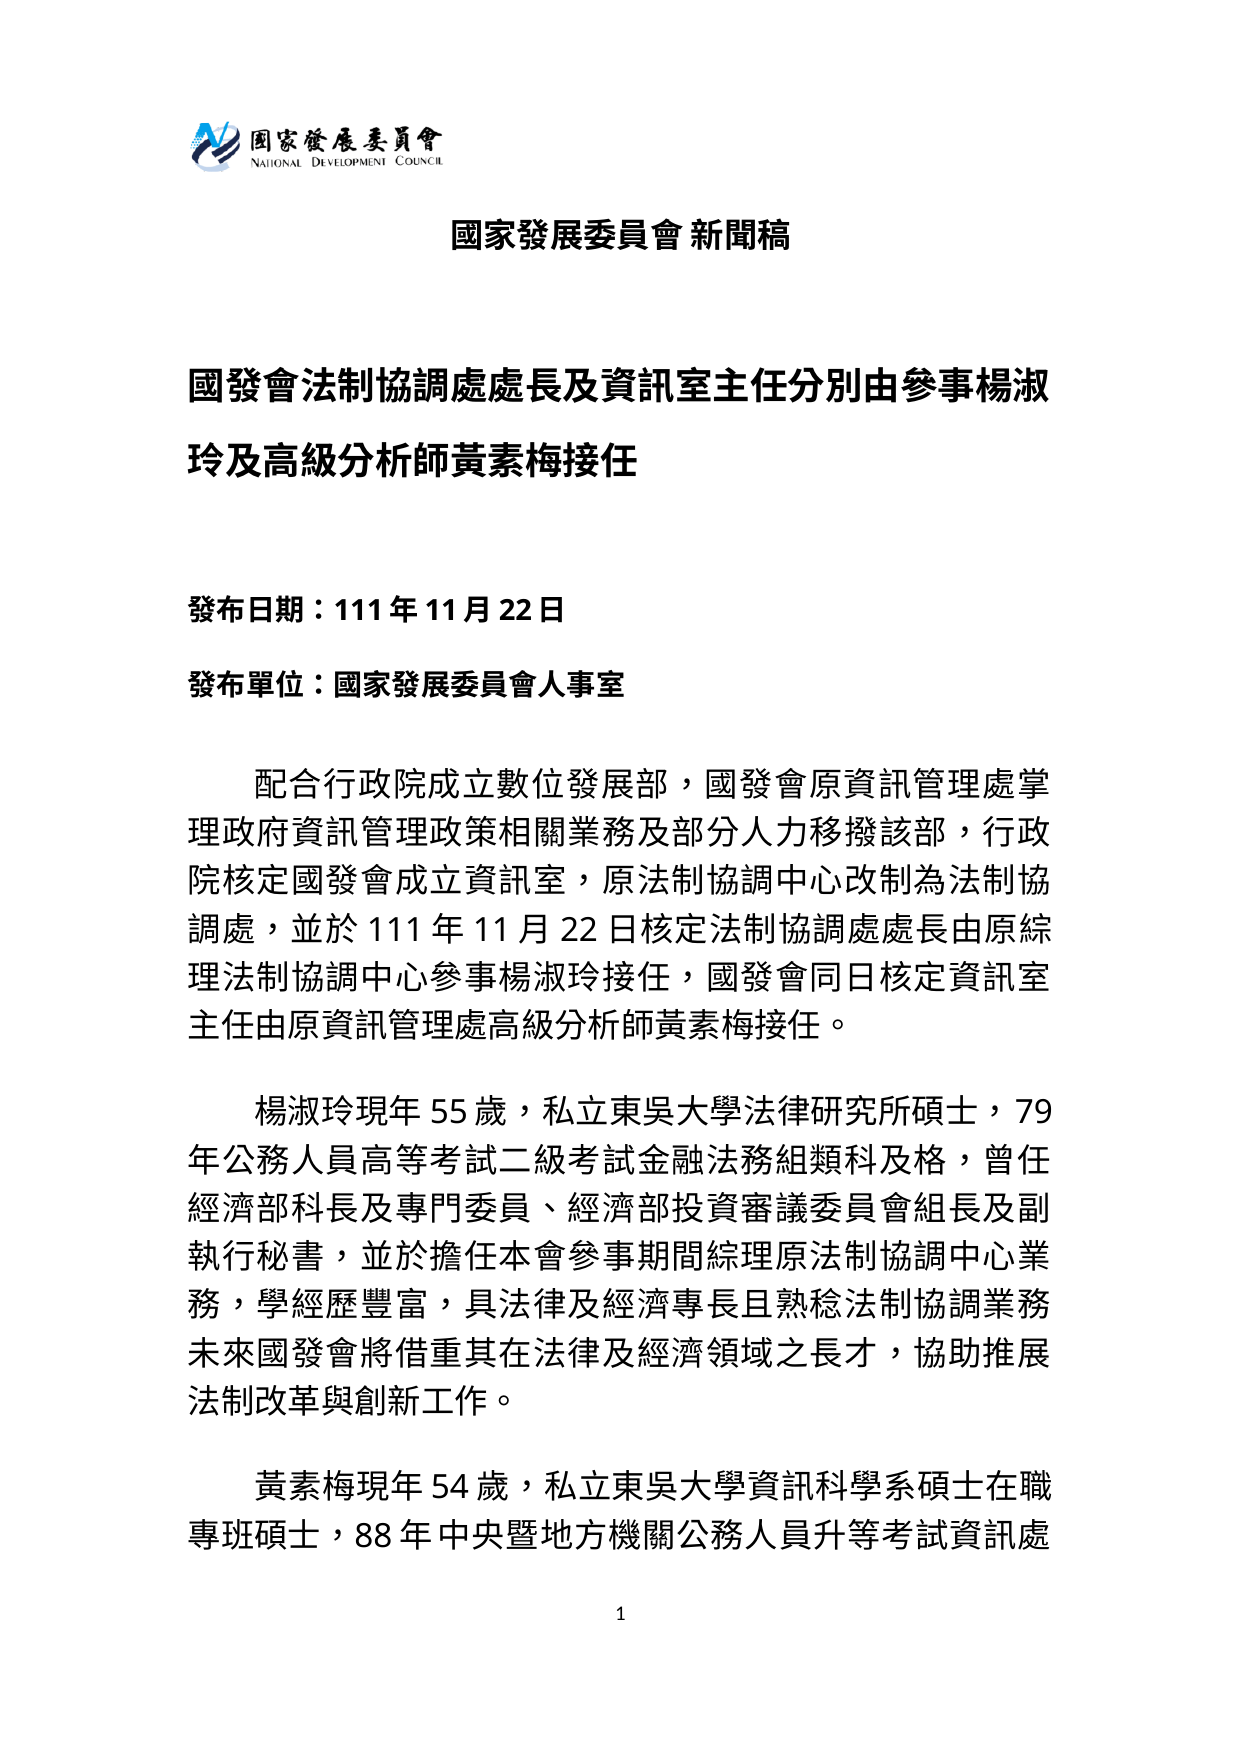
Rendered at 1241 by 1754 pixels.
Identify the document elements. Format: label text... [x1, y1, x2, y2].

text 配合行政院成立數位發展部，國發會原資訊管理處掌理政府資訊管理政策相關業務及部分人力移撥該部，行政院核定國發會成立資訊室，原法制協調中心改制為法制協調處，並於111年11月22日核定法制協調處處長由原綜理法制協調中心參事楊淑玲接任，國發會同日核定資訊室主任由原資訊管理處高級分析師黃素梅接任。 [187, 758, 1053, 1047]
picture [187, 120, 446, 172]
text 楊淑玲現年55歲，私立東吳大學法律研究所碩士，79年公務人員高等考試二級考試金融法務組類科及格，曾任經濟部科長及專門委員、經濟部投資審議委員會組長及副執行秘書，並於擔任本會參事期間綜理原法制協調中心業務，學經歷豐富，具法律及經濟專長且熟稔法制協調業務，未來國發會將借重其在法律及經濟領域之長才，協助推展法制改革與創新工作。 [187, 1085, 1053, 1423]
text 國家發展委員會 新聞稿 [187, 195, 1053, 270]
text 發布日期：111年11月22日 [187, 570, 1044, 645]
text 黃素梅現年54歲，私立東吳大學資訊科學系碩士在職專班碩士，88年 中央暨地方機關公務人員升等考試資訊處 [187, 1460, 1053, 1557]
text 國發會法制協調處處長及資訊室主任分別由參事楊淑玲及高級分析師黃素梅接任 [187, 345, 1053, 495]
text 發布單位：國家發展委員會人事室 [187, 645, 1044, 720]
